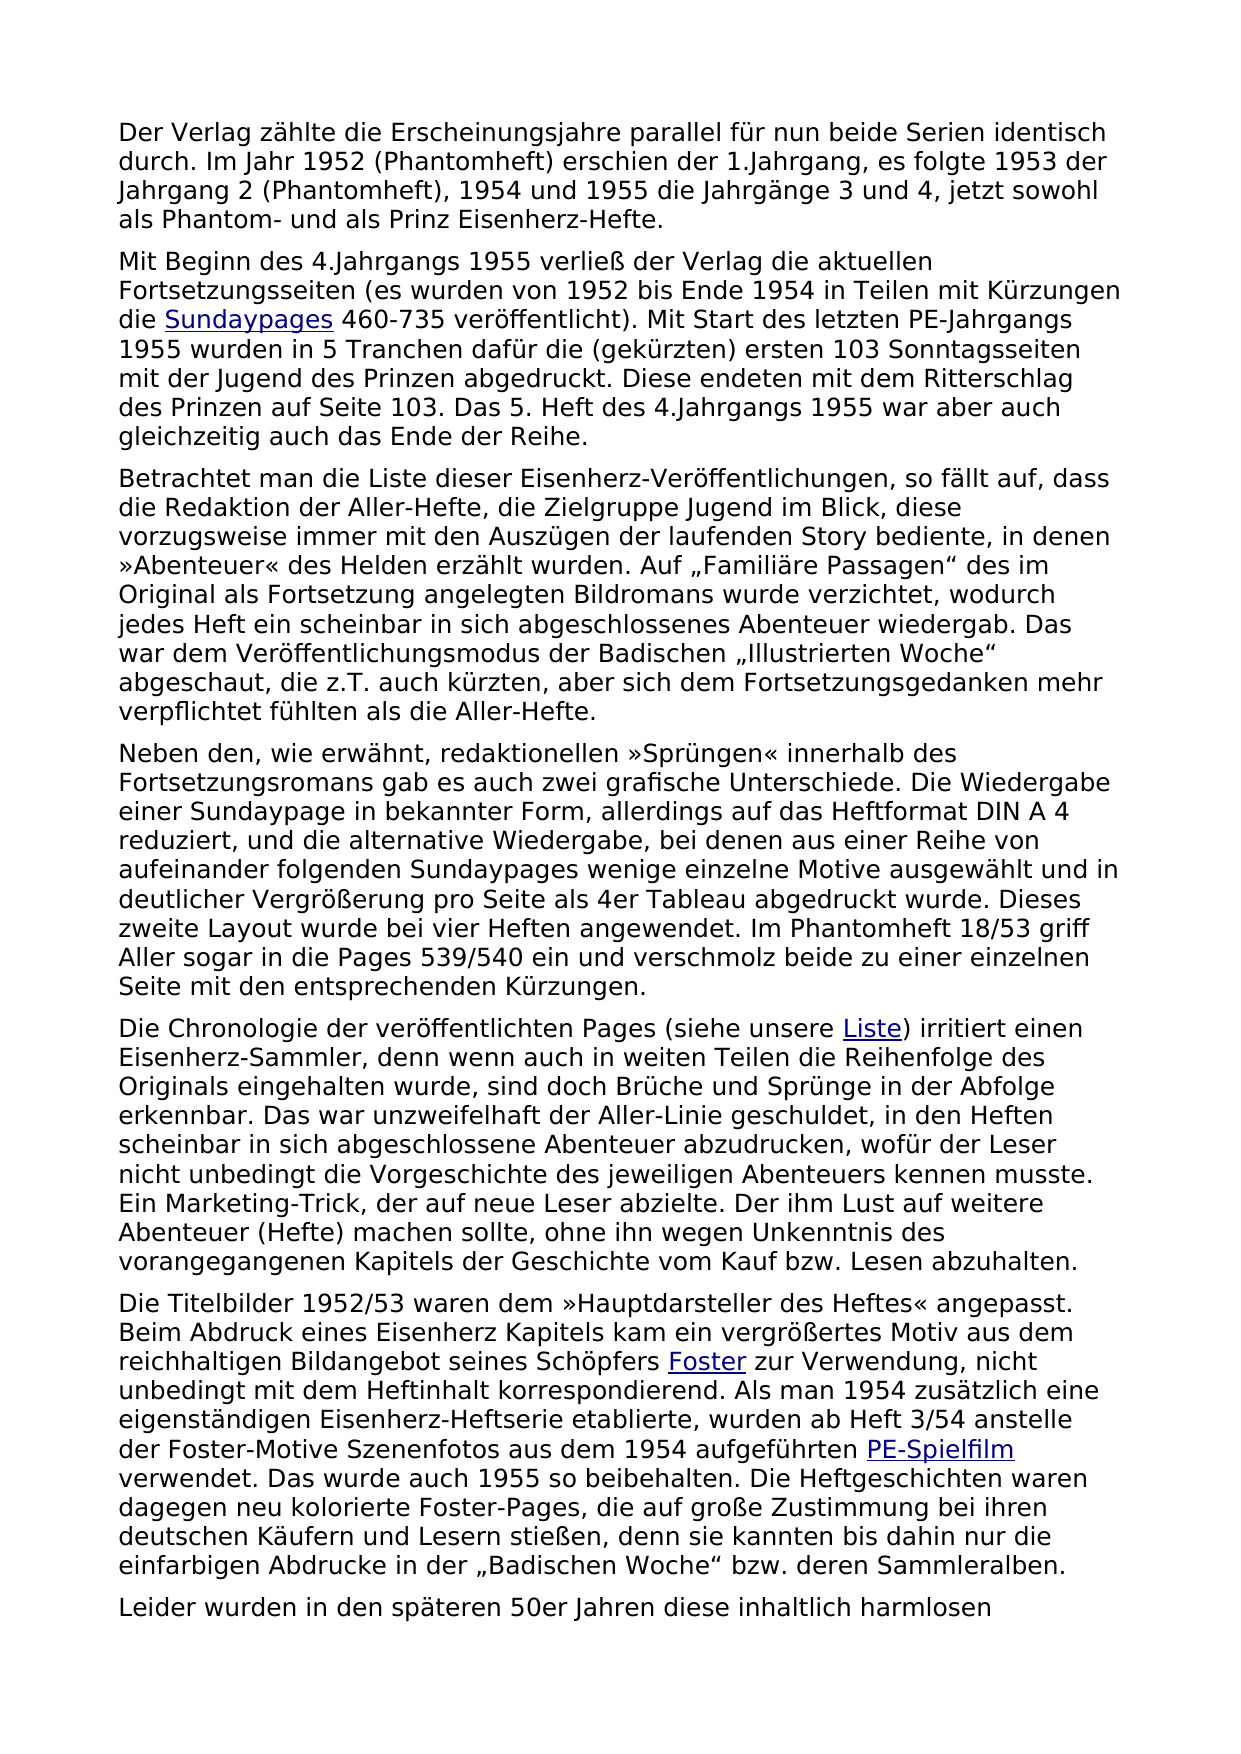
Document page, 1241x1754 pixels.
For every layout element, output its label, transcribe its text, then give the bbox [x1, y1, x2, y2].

text Die Chronologie der veröffentlichten Pages (siehe unsere Liste) irritiert einen Eisenherz-Sammler, denn wenn auch in weiten Teilen die Reihenfolge des Originals eingehalten wurde, sind doch Brüche und Sprünge in der Abfolge erkennbar. Das war unzweifelhaft der Aller-Linie geschuldet, in den Heften scheinbar in sich abgeschlossene Abenteuer abzudrucken, wofür der Leser nicht unbedingt die Vorgeschichte des jeweiligen Abenteuers kennen musste. Ein Marketing-Trick, der auf neue Leser abzielte. Der ihm Lust auf weitere Abenteuer (Hefte) machen sollte, ohne ihn wegen Unkenntnis des vorangegangenen Kapitels der Geschichte vom Kauf bzw. Lesen abzuhalten. [118, 1014, 1122, 1276]
text Die Titelbilder 1952/53 waren dem »Hauptdarsteller des Heftes« angepasst. Beim Abdruck eines Eisenherz Kapitels kam ein vergrößertes Motiv aus dem reichhaltigen Bildangebot seines Schöpfers Foster zur Verwendung, nicht unbedingt mit dem Heftinhalt korrespondierend. Als man 1954 zusätzlich eine eigenständigen Eisenherz-Heftserie etablierte, wurden ab Heft 3/54 anstelle der Foster-Motive Szenenfotos aus dem 1954 aufgeführten PE-Spielfilm verwendet. Das wurde auch 1955 so beibehalten. Die Heftgeschichten waren dagegen neu kolorierte Foster-Pages, die auf große Zustimmung bei ihren deutschen Käufern und Lesern stießen, denn sie kannten bis dahin nur die einfarbigen Abdrucke in der „Badischen Woche“ bzw. deren Sammleralben. [118, 1289, 1122, 1581]
text Betrachtet man die Liste dieser Eisenherz-Veröffentlichungen, so fällt auf, dass die Redaktion der Aller-Hefte, die Zielgruppe Jugend im Blick, diese vorzugsweise immer mit den Auszügen der laufenden Story bediente, in denen »Abenteuer« des Helden erzählt wurden. Auf „Familiäre Passagen“ des im Original als Fortsetzung angelegten Bildromans wurde verzichtet, wodurch jedes Heft ein scheinbar in sich abgeschlossenes Abenteuer wiedergab. Das war dem Veröffentlichungsmodus der Badischen „Illustrierten Woche“ abgeschaut, die z.T. auch kürzten, aber sich dem Fortsetzungsgedanken mehr verpflichtet fühlten als die Aller-Hefte. [118, 464, 1122, 726]
text Der Verlag zählte die Erscheinungsjahre parallel für nun beide Serien identisch durch. Im Jahr 1952 (Phantomheft) erschien der 1.Jahrgang, es folgte 1953 der Jahrgang 2 (Phantomheft), 1954 und 1955 die Jahrgänge 3 und 4, jetzt sowohl als Phantom- und als Prinz Eisenherz-Hefte. [118, 118, 1122, 235]
text Leider wurden in den späteren 50er Jahren diese inhaltlich harmlosen [118, 1593, 1122, 1622]
text Mit Beginn des 4.Jahrgangs 1955 verließ der Verlag die aktuellen Fortsetzungsseiten (es wurden von 1952 bis Ende 1954 in Teilen mit Kürzungen die Sundaypages 460-735 veröffentlicht). Mit Start des letzten PE-Jahrgangs 1955 wurden in 5 Tranchen dafür die (gekürzten) ersten 103 Sonntagsseiten mit der Jugend des Prinzen abgedruckt. Diese endeten mit dem Ritterschlag des Prinzen auf Seite 103. Das 5. Heft des 4.Jahrgangs 1955 war aber auch gleichzeitig auch das Ende der Reihe. [118, 247, 1122, 451]
text Neben den, wie erwähnt, redaktionellen »Sprüngen« innerhalb des Fortsetzungsromans gab es auch zwei grafische Unterschiede. Die Wiedergabe einer Sundaypage in bekannter Form, allerdings auf das Heftformat DIN A 4 reduziert, und die alternative Wiedergabe, bei denen aus einer Reihe von aufeinander folgenden Sundaypages wenige einzelne Motive ausgewählt und in deutlicher Vergrößerung pro Seite als 4er Tableau abgedruckt wurde. Dieses zweite Layout wurde bei vier Heften angewendet. Im Phantomheft 18/53 griff Aller sogar in die Pages 539/540 ein und verschmolz beide zu einer einzelnen Seite mit den entsprechenden Kürzungen. [118, 739, 1122, 1001]
